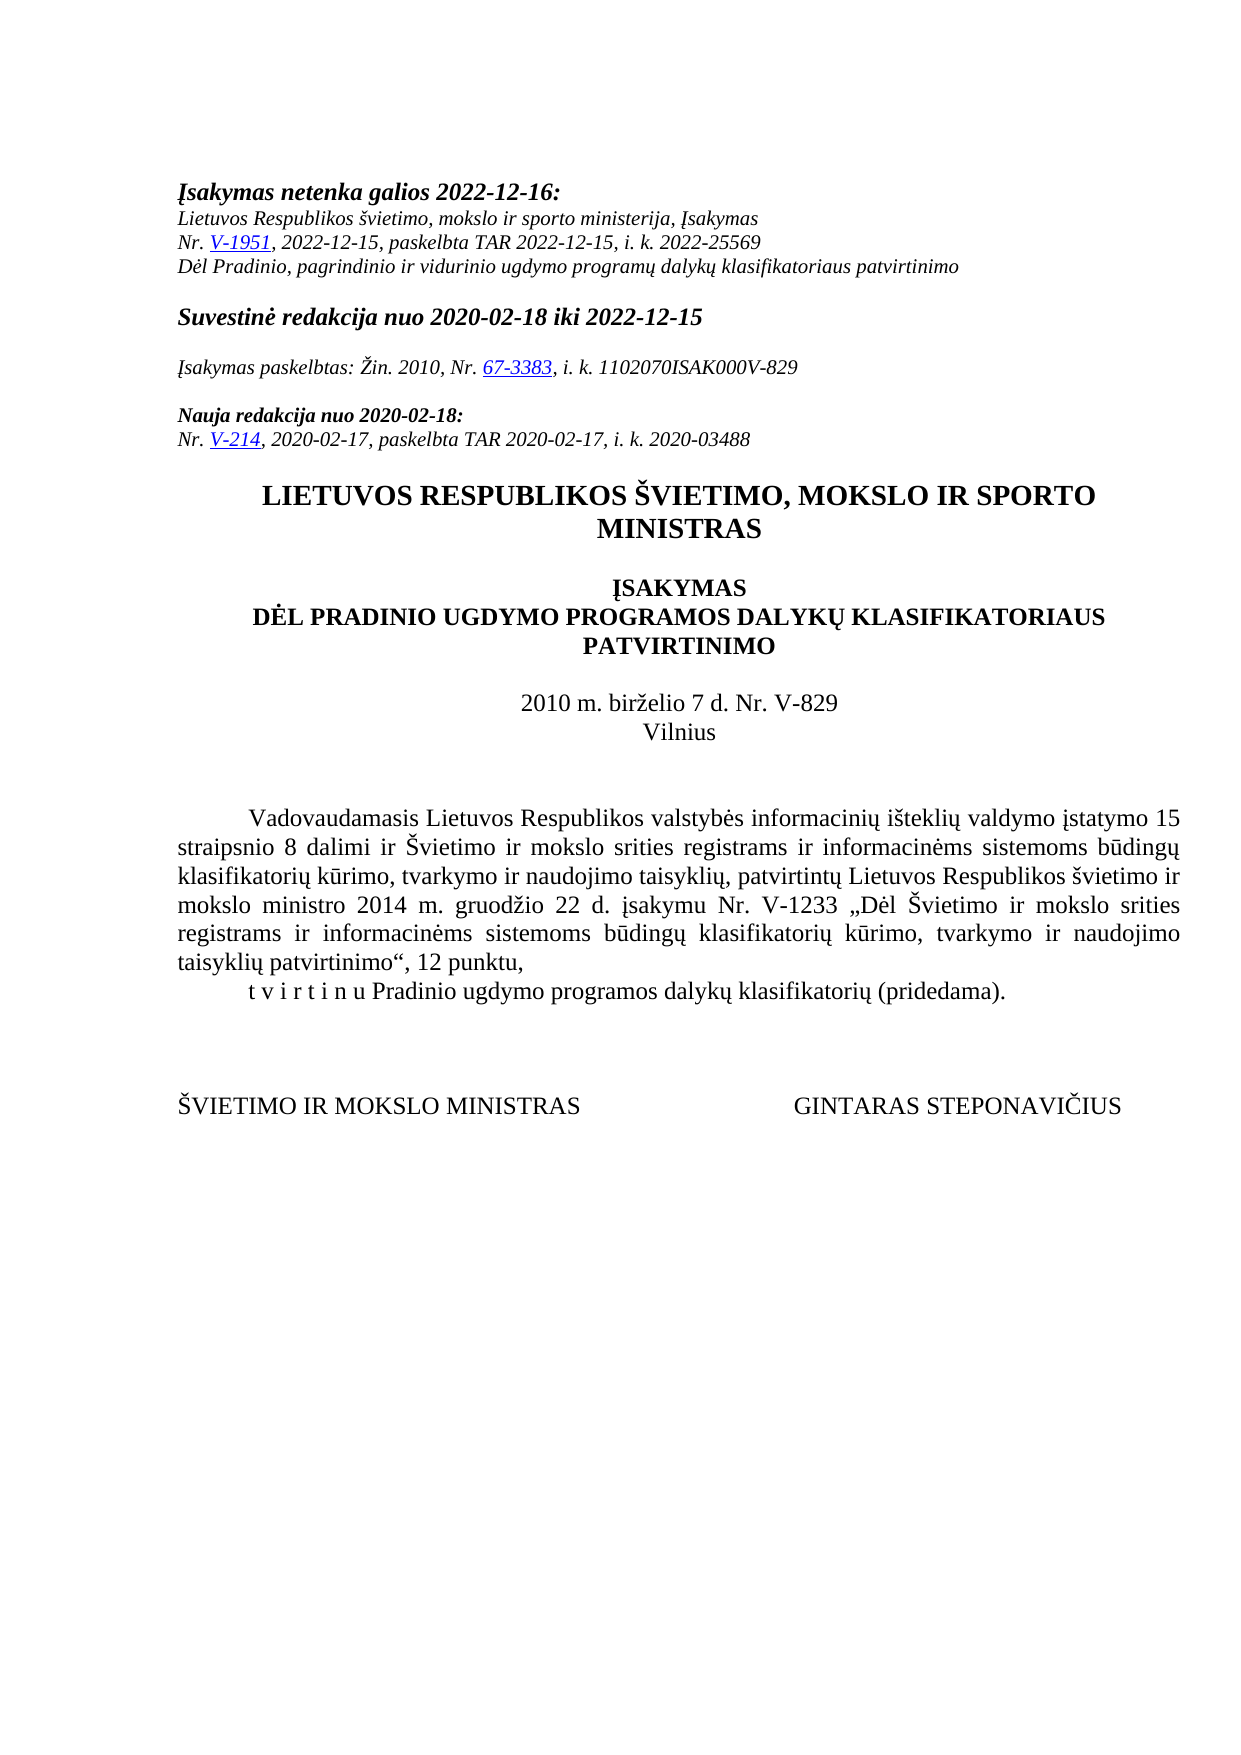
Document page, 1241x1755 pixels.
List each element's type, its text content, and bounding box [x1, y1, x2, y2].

text DĖL PRADINIO UGDYMO PROGRAMOS DALYKŲ KLASIFIKATORIAUS PATVIRTINIMO [177, 602, 1181, 660]
text Dėl Pradinio, pagrindinio ir vidurinio ugdymo programų dalykų klasifikatoriaus patvirtinimo [177, 254, 1181, 278]
text MINISTRAS [177, 511, 1181, 545]
text Nr. V-214, 2020-02-17, paskelbta TAR 2020-02-17, i. k. 2020-03488 [177, 427, 1181, 451]
text 2010 m. birželio 7 d. Nr. V-829 [177, 688, 1181, 717]
text Vadovaudamasis Lietuvos Respublikos valstybės informacinių išteklių valdymo įstatymo 15 straipsnio 8 dalimi ir Švietimo ir mokslo srities registrams ir informacinėms sistemoms būdingų klasifikatorių kūrimo, tvarkymo ir naudojimo taisyklių, patvirtintų Lietuvos Respublikos švietimo ir mokslo ministro 2014 m. gruodžio 22 d. įsakymu Nr. V-1233 „Dėl Švietimo ir mokslo srities registrams ir informacinėms sistemoms būdingų klasifikatorių kūrimo, tvarkymo ir naudojimo taisyklių patvirtinimo“, 12 punktu, [177, 803, 1181, 976]
text LIETUVOS RESPUBLIKOS ŠVIETIMO, MOKSLO IR SPORTO [177, 478, 1181, 511]
text t v i r t i n u Pradinio ugdymo programos dalykų klasifikatorių (pridedama). [177, 976, 1181, 1005]
text Švietimo ir mokslo ministras Gintaras Steponavičius [177, 1091, 1181, 1120]
text Įsakymas netenka galios 2022-12-16: [177, 177, 1181, 206]
text Vilnius [177, 717, 1181, 746]
text Nr. V-1951, 2022-12-15, paskelbta TAR 2022-12-15, i. k. 2022-25569 [177, 230, 1181, 254]
text Suvestinė redakcija nuo 2020-02-18 iki 2022-12-15 [177, 302, 1181, 331]
text Įsakymas paskelbtas: Žin. 2010, Nr. 67-3383, i. k. 1102070ISAK000V-829 [177, 355, 1181, 379]
text ĮSAKYMAS [177, 573, 1181, 602]
text Nauja redakcija nuo 2020-02-18: [177, 403, 1181, 427]
text Lietuvos Respublikos švietimo, mokslo ir sporto ministerija, Įsakymas [177, 206, 1181, 230]
